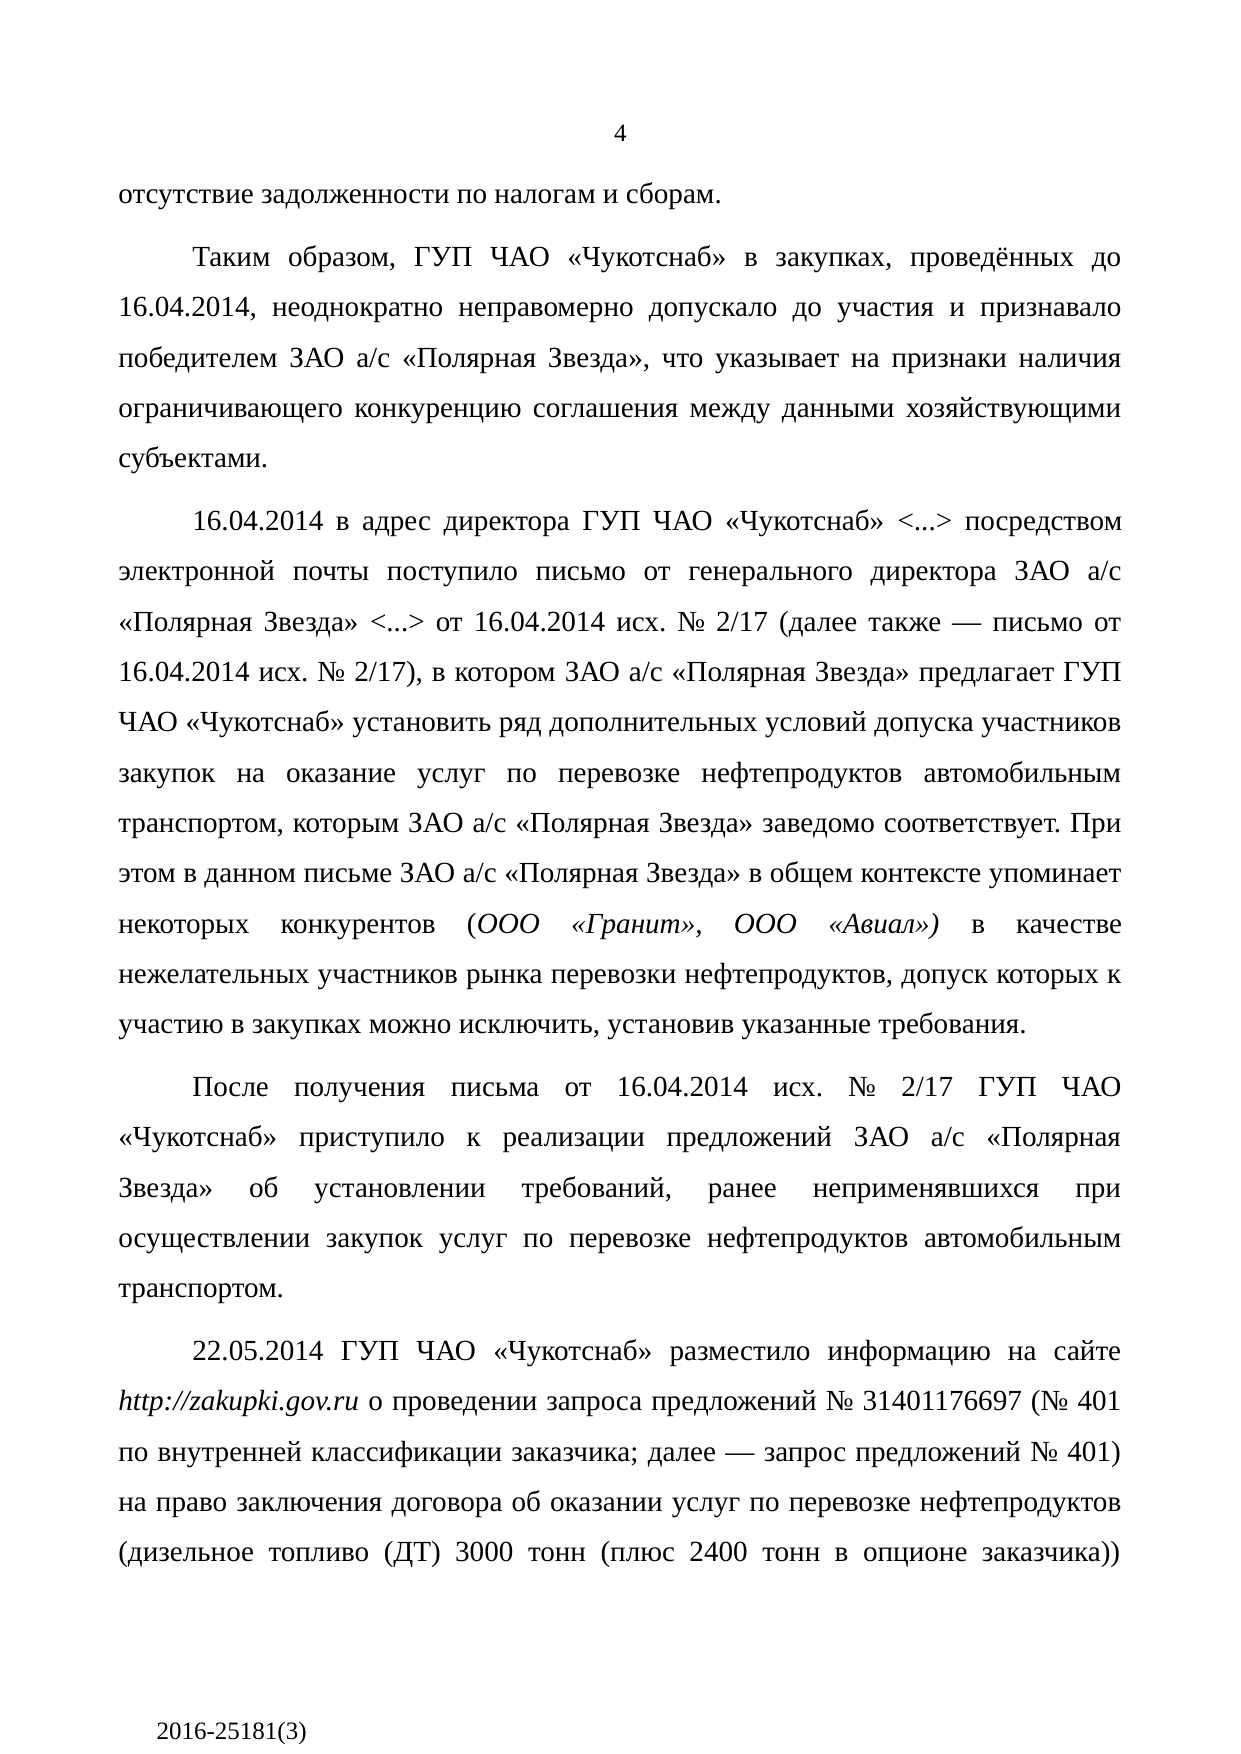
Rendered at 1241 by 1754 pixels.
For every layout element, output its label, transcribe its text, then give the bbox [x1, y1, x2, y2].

text 16.04.2014 в адрес директора ГУП ЧАО «Чукотснаб» <...> посредством электронной почты поступило письмо от генерального директора ЗАО а/с «Полярная Звезда» <...> от 16.04.2014 исх. № 2/17 (далее также — письмо от 16.04.2014 исх. № 2/17), в котором ЗАО а/с «Полярная Звезда» предлагает ГУП ЧАО «Чукотснаб» установить ряд дополнительных условий допуска участников закупок на оказание услуг по перевозке нефтепродуктов автомобильным транспортом, которым ЗАО а/с «Полярная Звезда» заведомо соответствует. При этом в данном письме ЗАО а/с «Полярная Звезда» в общем контексте упоминает некоторых конкурентов (ООО «Гранит», ООО «Авиал») в качестве нежелательных участников рынка перевозки нефтепродуктов, допуск которых к участию в закупках можно исключить, установив указанные требования. [118, 503, 1122, 1040]
text отсутствие задолженности по налогам и сборам. [118, 176, 1122, 210]
text Таким образом, ГУП ЧАО «Чукотснаб» в закупках, проведённых до 16.04.2014, неоднократно неправомерно допускало до участия и признавало победителем ЗАО а/с «Полярная Звезда», что указывает на признаки наличия ограничивающего конкуренцию соглашения между данными хозяйствующими субъектами. [118, 239, 1122, 474]
text После получения письма от 16.04.2014 исх. № 2/17 ГУП ЧАО «Чукотснаб» приступило к реализации предложений ЗАО а/с «Полярная Звезда» об установлении требований, ранее неприменявшихся при осуществлении закупок услуг по перевозке нефтепродуктов автомобильным транспортом. [118, 1069, 1122, 1304]
text 22.05.2014 ГУП ЧАО «Чукотснаб» разместило информацию на сайте http://zakupki.gov.ru о проведении запроса предложений № 31401176697 (№ 401 по внутренней классификации заказчика; далее — запрос предложений № 401) на право заключения договора об оказании услуг по перевозке нефтепродуктов (дизельное топливо (ДТ) 3000 тонн (плюс 2400 тонн в опционе заказчика)) [118, 1333, 1122, 1568]
